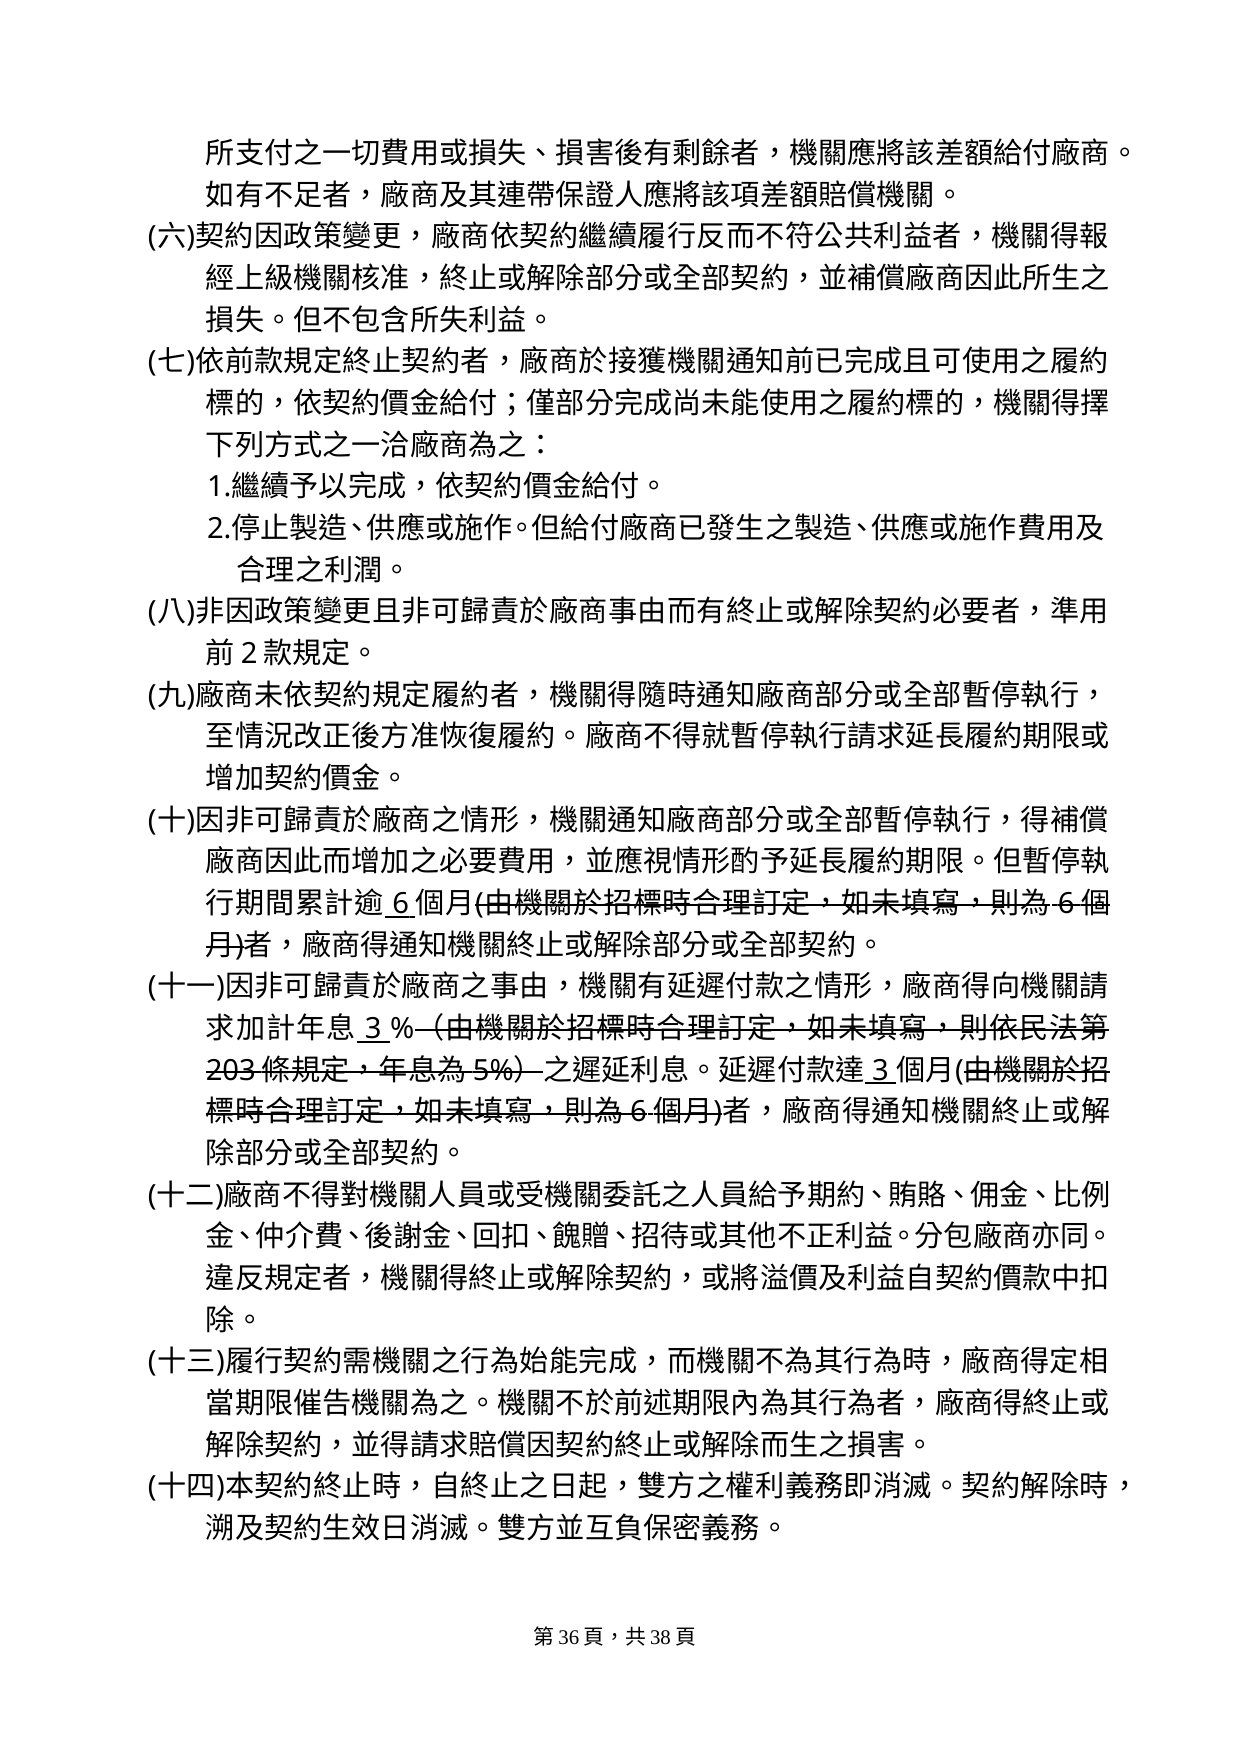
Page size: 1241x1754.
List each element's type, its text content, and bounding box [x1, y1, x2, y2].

text (九)廠商未依契約規定履約者，機關得隨時通知廠商部分或全部暫停執行，至情況改正後方准恢復履約。廠商不得就暫停執行請求延長履約期限或增加契約價金。 [148, 672, 1110, 797]
text (十四)本契約終止時，自終止之日起，雙方之權利義務即消滅。契約解除時，溯及契約生效日消滅。雙方並互負保密義務。 [148, 1463, 1110, 1547]
text (五)機關得自通知廠商終止或解除契約日起，扣發廠商應得之工程款，包括尚未領取之工程估驗款、全部保留款等，並不發還廠商之履約保證金。至本契約經機關自行或洽請其他廠商完成後，如扣除機關為完成本契約所支付之一切費用或損失、損害後有剩餘者，機關應將該差額給付廠商。如有不足者，廠商及其連帶保證人應將該項差額賠償機關。 [148, 130, 1110, 213]
text (十三)履行契約需機關之行為始能完成，而機關不為其行為時，廠商得定相當期限催告機關為之。機關不於前述期限內為其行為者，廠商得終止或解除契約，並得請求賠償因契約終止或解除而生之損害。 [148, 1338, 1110, 1463]
text (八)非因政策變更且非可歸責於廠商事由而有終止或解除契約必要者，準用前2款規定。 [148, 588, 1110, 672]
text 1.繼續予以完成，依契約價金給付。 [207, 463, 1104, 505]
text (十)因非可歸責於廠商之情形，機關通知廠商部分或全部暫停執行，得補償廠商因此而增加之必要費用，並應視情形酌予延長履約期限。但暫停執行期間累計逾 6個月(由機關於招標時合理訂定，如未填寫，則為6個月)者，廠商得通知機關終止或解除部分或全部契約。 [148, 797, 1110, 963]
text (十二)廠商不得對機關人員或受機關委託之人員給予期約、賄賂、佣金、比例金、仲介費、後謝金、回扣、餽贈、招待或其他不正利益。分包廠商亦同。違反規定者，機關得終止或解除契約，或將溢價及利益自契約價款中扣除。 [148, 1172, 1110, 1338]
text (七)依前款規定終止契約者，廠商於接獲機關通知前已完成且可使用之履約標的，依契約價金給付；僅部分完成尚未能使用之履約標的，機關得擇下列方式之一洽廠商為之： [148, 338, 1110, 463]
text (六)契約因政策變更，廠商依契約繼續履行反而不符公共利益者，機關得報經上級機關核准，終止或解除部分或全部契約，並補償廠商因此所生之損失。但不包含所失利益。 [148, 213, 1110, 338]
text (十一)因非可歸責於廠商之事由，機關有延遲付款之情形，廠商得向機關請求加計年息 3 %（由機關於招標時合理訂定，如未填寫，則依民法第203條規定，年息為5%）之遲延利息。延遲付款達 3 個月(由機關於招標時合理訂定，如未填寫，則為6個月)者，廠商得通知機關終止或解除部分或全部契約。 [148, 963, 1110, 1172]
text 2.停止製造、供應或施作。但給付廠商已發生之製造、供應或施作費用及合理之利潤。 [207, 505, 1104, 588]
